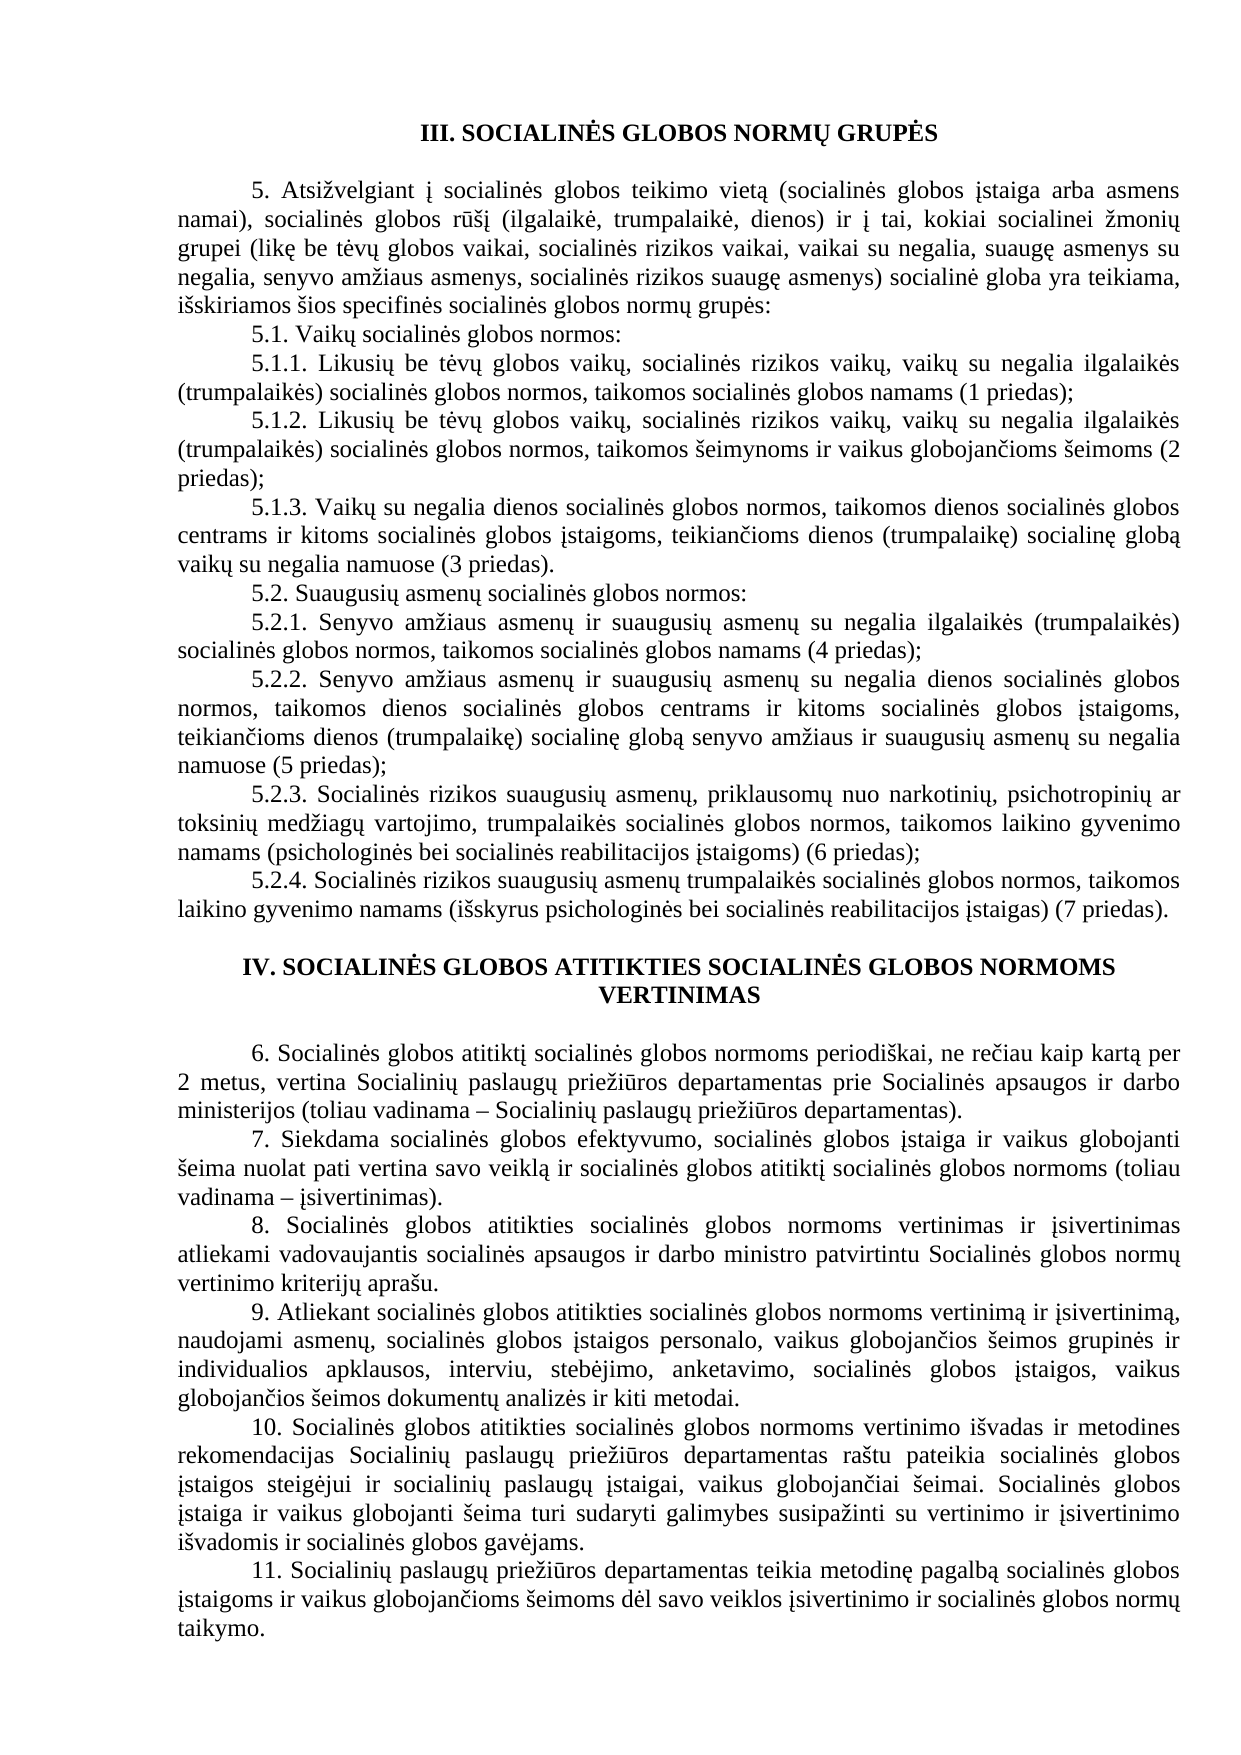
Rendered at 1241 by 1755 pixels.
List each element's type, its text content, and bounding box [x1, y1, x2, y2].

text 5.2. Suaugusių asmenų socialinės globos normos: [177, 578, 1181, 607]
text 5. Atsižvelgiant į socialinės globos teikimo vietą (socialinės globos įstaiga arba asmens namai), socialinės globos rūšį (ilgalaikė, trumpalaikė, dienos) ir į tai, kokiai socialinei žmonių grupei (likę be tėvų globos vaikai, socialinės rizikos vaikai, vaikai su negalia, suaugę asmenys su negalia, senyvo amžiaus asmenys, socialinės rizikos suaugę asmenys) socialinė globa yra teikiama, išskiriamos šios specifinės socialinės globos normų grupės: [177, 176, 1181, 319]
text 5.2.1. Senyvo amžiaus asmenų ir suaugusių asmenų su negalia ilgalaikės (trumpalaikės) socialinės globos normos, taikomos socialinės globos namams (4 priedas); [177, 607, 1181, 664]
text 5.1.1. Likusių be tėvų globos vaikų, socialinės rizikos vaikų, vaikų su negalia ilgalaikės (trumpalaikės) socialinės globos normos, taikomos socialinės globos namams (1 priedas); [177, 348, 1181, 406]
text 5.1. Vaikų socialinės globos normos: [177, 319, 1181, 348]
text 8. Socialinės globos atitikties socialinės globos normoms vertinimas ir įsivertinimas atliekami vadovaujantis socialinės apsaugos ir darbo ministro patvirtintu Socialinės globos normų vertinimo kriterijų aprašu. [177, 1211, 1181, 1297]
text 5.1.3. Vaikų su negalia dienos socialinės globos normos, taikomos dienos socialinės globos centrams ir kitoms socialinės globos įstaigoms, teikiančioms dienos (trumpalaikę) socialinę globą vaikų su negalia namuose (3 priedas). [177, 492, 1181, 578]
text IV. SOCIALINĖS GLOBOS ATITIKTIES SOCIALINĖS GLOBOS NORMOMS VERTINIMAS [177, 952, 1181, 1009]
text 6. Socialinės globos atitiktį socialinės globos normoms periodiškai, ne rečiau kaip kartą per 2 metus, vertina Socialinių paslaugų priežiūros departamentas prie Socialinės apsaugos ir darbo ministerijos (toliau vadinama – Socialinių paslaugų priežiūros departamentas). [177, 1038, 1181, 1124]
text III. SOCIALINĖS GLOBOS NORMŲ GRUPĖS [177, 118, 1181, 147]
text 7. Siekdama socialinės globos efektyvumo, socialinės globos įstaiga ir vaikus globojanti šeima nuolat pati vertina savo veiklą ir socialinės globos atitiktį socialinės globos normoms (toliau vadinama – įsivertinimas). [177, 1124, 1181, 1211]
text 5.2.3. Socialinės rizikos suaugusių asmenų, priklausomų nuo narkotinių, psichotropinių ar toksinių medžiagų vartojimo, trumpalaikės socialinės globos normos, taikomos laikino gyvenimo namams (psichologinės bei socialinės reabilitacijos įstaigoms) (6 priedas); [177, 779, 1181, 866]
text 5.1.2. Likusių be tėvų globos vaikų, socialinės rizikos vaikų, vaikų su negalia ilgalaikės (trumpalaikės) socialinės globos normos, taikomos šeimynoms ir vaikus globojančioms šeimoms (2 priedas); [177, 406, 1181, 492]
text 9. Atliekant socialinės globos atitikties socialinės globos normoms vertinimą ir įsivertinimą, naudojami asmenų, socialinės globos įstaigos personalo, vaikus globojančios šeimos grupinės ir individualios apklausos, interviu, stebėjimo, anketavimo, socialinės globos įstaigos, vaikus globojančios šeimos dokumentų analizės ir kiti metodai. [177, 1297, 1181, 1412]
text 10. Socialinės globos atitikties socialinės globos normoms vertinimo išvadas ir metodines rekomendacijas Socialinių paslaugų priežiūros departamentas raštu pateikia socialinės globos įstaigos steigėjui ir socialinių paslaugų įstaigai, vaikus globojančiai šeimai. Socialinės globos įstaiga ir vaikus globojanti šeima turi sudaryti galimybes susipažinti su vertinimo ir įsivertinimo išvadomis ir socialinės globos gavėjams. [177, 1412, 1181, 1556]
text 5.2.2. Senyvo amžiaus asmenų ir suaugusių asmenų su negalia dienos socialinės globos normos, taikomos dienos socialinės globos centrams ir kitoms socialinės globos įstaigoms, teikiančioms dienos (trumpalaikę) socialinę globą senyvo amžiaus ir suaugusių asmenų su negalia namuose (5 priedas); [177, 664, 1181, 779]
text 5.2.4. Socialinės rizikos suaugusių asmenų trumpalaikės socialinės globos normos, taikomos laikino gyvenimo namams (išskyrus psichologinės bei socialinės reabilitacijos įstaigas) (7 priedas). [177, 866, 1181, 923]
text 11. Socialinių paslaugų priežiūros departamentas teikia metodinę pagalbą socialinės globos įstaigoms ir vaikus globojančioms šeimoms dėl savo veiklos įsivertinimo ir socialinės globos normų taikymo. [177, 1556, 1181, 1642]
